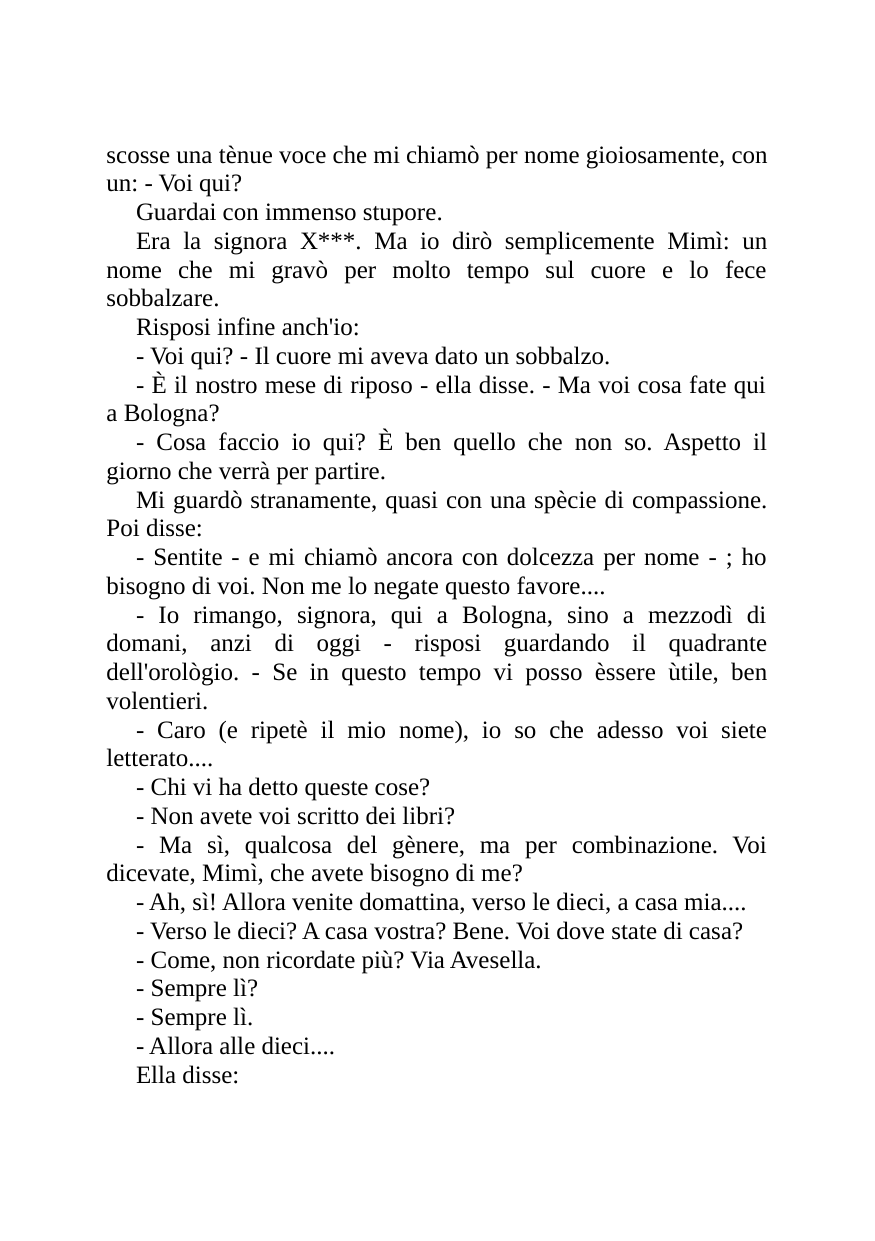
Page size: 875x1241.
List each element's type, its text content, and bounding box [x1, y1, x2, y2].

text - Come, non ricordate più? Via Avesella. [106, 945, 768, 973]
text - Sempre lì. [106, 1002, 768, 1031]
text - Allora alle dieci.... [106, 1031, 768, 1060]
text - Chi vi ha detto queste cose? [106, 772, 768, 801]
text Guardai con immenso stupore. [106, 197, 768, 226]
text Risposi infine anch'io: [106, 312, 768, 341]
text - Ma sì, qualcosa del gènere, ma per combinazione. Voi dicevate, Mimì, che avete bisogno di me? [106, 830, 768, 887]
text Era la signora X***. Ma io dirò semplicemente Mimì: un nome che mi gravò per molto tempo sul cuore e lo fece sobbalzare. [106, 226, 768, 312]
text - Cosa faccio io qui? È ben quello che non so. Aspetto il giorno che verrà per partire. [106, 427, 768, 485]
text - Io rimango, signora, qui a Bologna, sino a mezzodì di domani, anzi di oggi - risposi guardando il quadrante dell'orològio. - Se in questo tempo vi posso èssere ùtile, ben volentieri. [106, 600, 768, 715]
text - Verso le dieci? A casa vostra? Bene. Voi dove state di casa? [106, 916, 768, 945]
text - Sempre lì? [106, 973, 768, 1002]
text - Non avete voi scritto dei libri? [106, 801, 768, 830]
text - Sentite - e mi chiamò ancora con dolcezza per nome - ; ho bisogno di voi. Non me lo negate questo favore.... [106, 542, 768, 600]
text scosse una tènue voce che mi chiamò per nome gioiosamente, con un: - Voi qui? [106, 140, 768, 197]
text - È il nostro mese di riposo - ella disse. - Ma voi cosa fate qui a Bologna? [106, 370, 768, 427]
text - Caro (e ripetè il mio nome), io so che adesso voi siete letterato.... [106, 715, 768, 772]
text - Voi qui? - Il cuore mi aveva dato un sobbalzo. [106, 341, 768, 370]
text - Ah, sì! Allora venite domattina, verso le dieci, a casa mia.... [106, 887, 768, 916]
text Mi guardò stranamente, quasi con una spècie di compassione. Poi disse: [106, 485, 768, 542]
text Ella disse: [106, 1060, 768, 1088]
